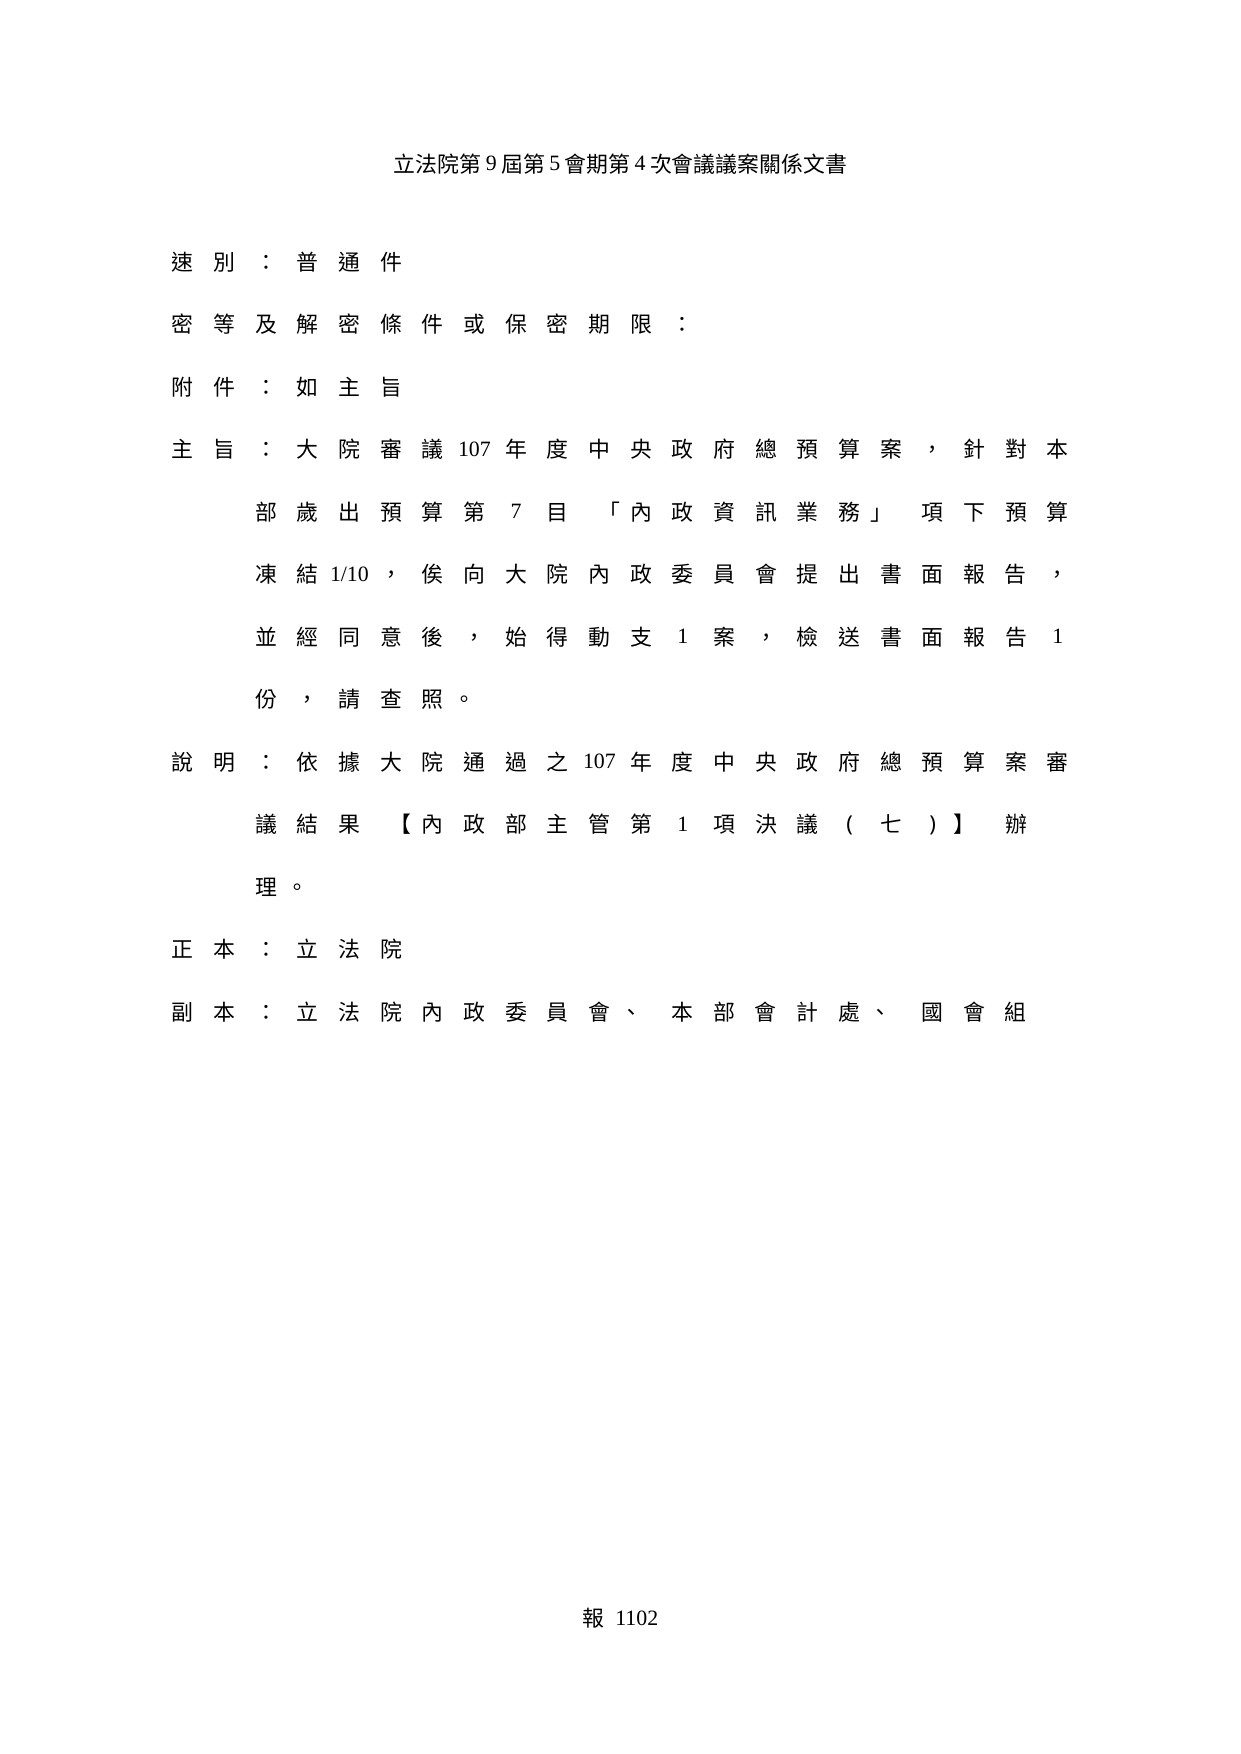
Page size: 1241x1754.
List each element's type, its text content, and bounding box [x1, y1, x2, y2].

text 說明：依據大院通過之107年度中央政府總預算案審議結果【內政部主管第1項決議(七)】辦理。 [162, 719, 1078, 906]
text 速別：普通件 [162, 219, 1078, 281]
text 主旨：大院審議107年度中央政府總預算案，針對本部歲出預算第7目「內政資訊業務」項下預算凍結1/10，俟向大院內政委員會提出書面報告，並經同意後，始得動支1案，檢送書面報告1份，請查照。 [162, 406, 1078, 719]
text 副本：立法院內政委員會、本部會計處、國會組 [162, 969, 1078, 1031]
text 正本：立法院 [162, 906, 1078, 969]
text 附件：如主旨 [162, 344, 1078, 406]
text 密等及解密條件或保密期限： [162, 281, 1078, 344]
